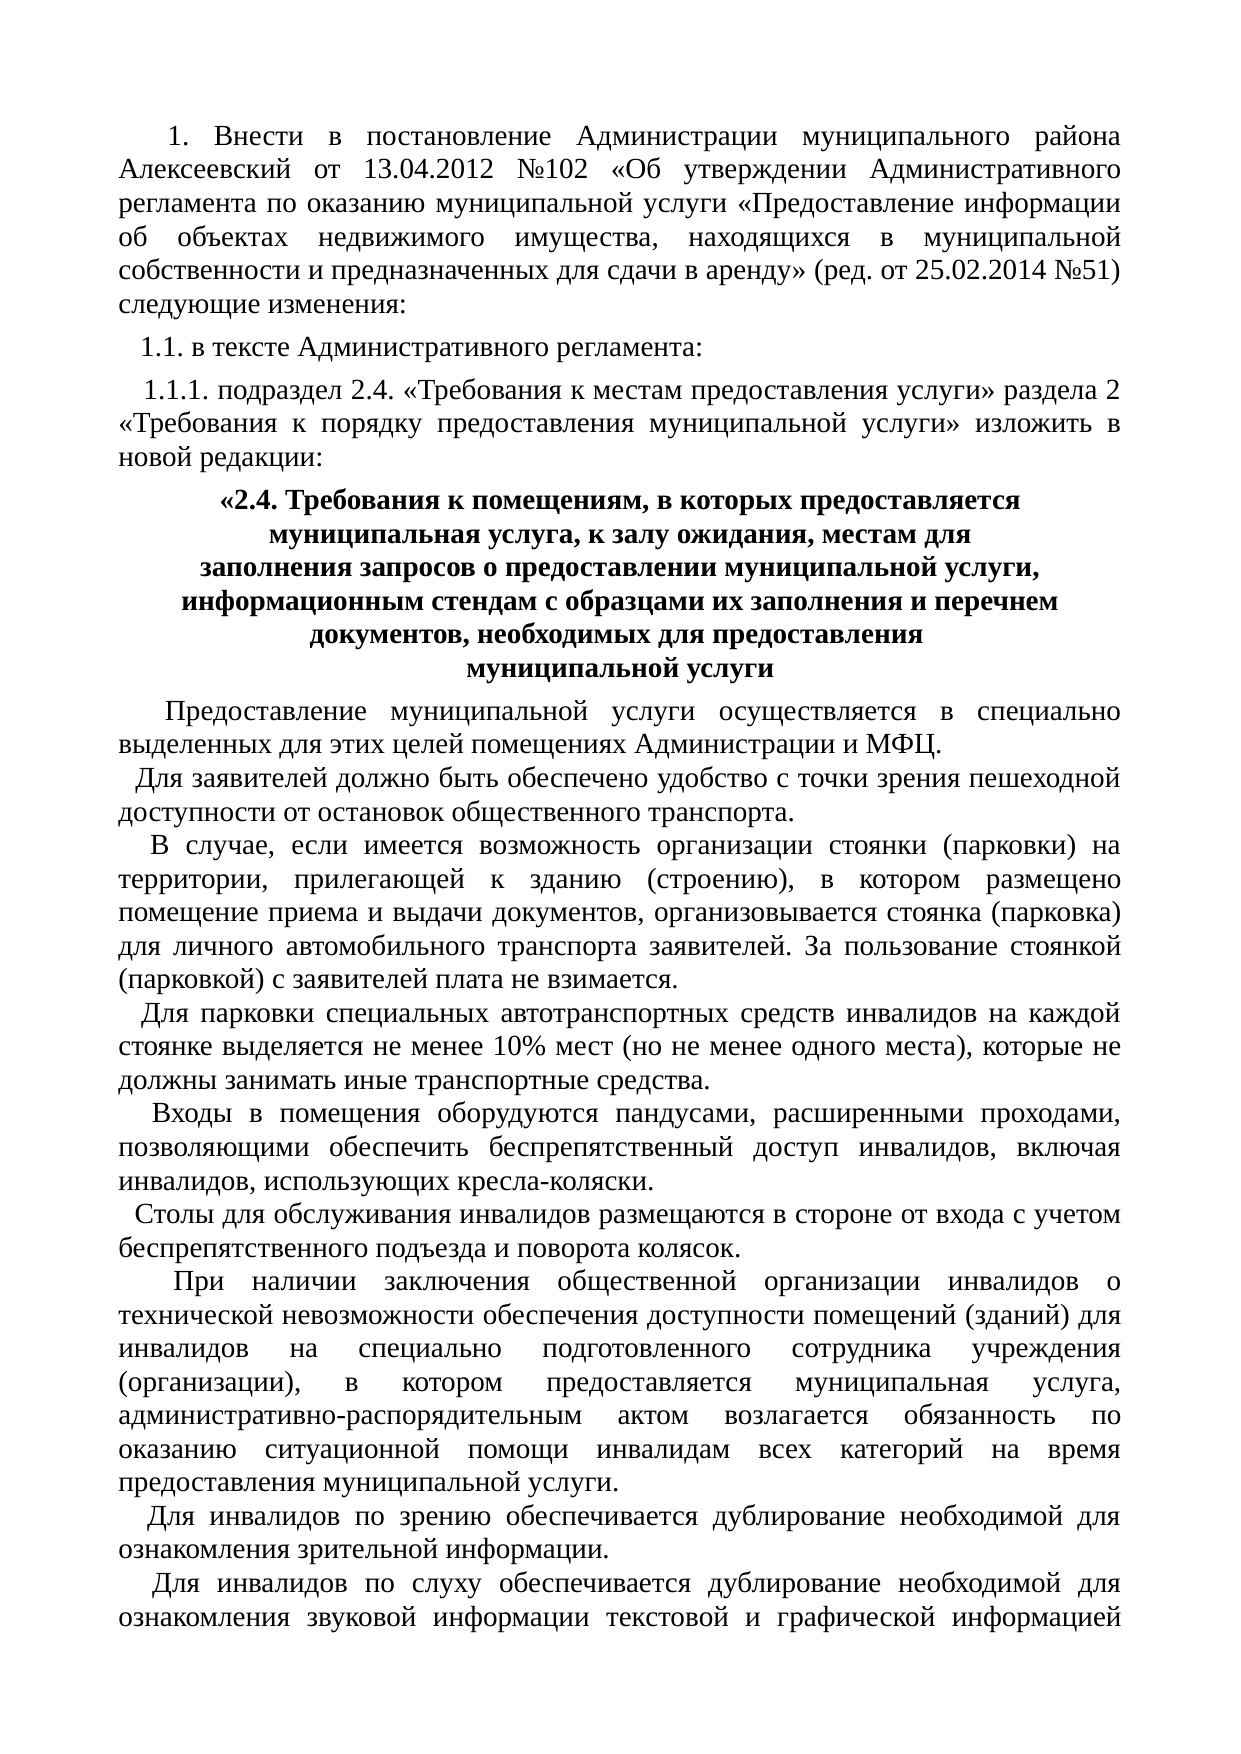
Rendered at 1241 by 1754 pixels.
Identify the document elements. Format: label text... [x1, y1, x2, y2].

text 1. Внести в постановление Администрации муниципального района Алексеевский от 13.04.2012 №102 «Об утверждении Административного регламента по оказанию муниципальной услуги «Предоставление информации об объектах недвижимого имущества, находящихся в муниципальной собственности и предназначенных для сдачи в аренду» (ред. от 25.02.2014 №51) следующие изменения: [118, 118, 1122, 319]
text информационным стендам с образцами их заполнения и перечнем [118, 583, 1122, 616]
text муниципальная услуга, к залу ожидания, местам для [118, 516, 1122, 549]
text Для парковки специальных автотранспортных средств инвалидов на каждой стоянке выделяется не менее 10% мест (но не менее одного места), которые не должны занимать иные транспортные средства. [118, 995, 1122, 1096]
text 1.1. в тексте Административного регламента: [118, 329, 1122, 362]
text Столы для обслуживания инвалидов размещаются в стороне от входа с учетом беспрепятственного подъезда и поворота колясок. [118, 1196, 1122, 1263]
text 1.1.1. подраздел 2.4. «Требования к местам предоставления услуги» раздела 2 «Требования к порядку предоставления муниципальной услуги» изложить в новой редакции: [118, 372, 1122, 473]
text муниципальной услуги [118, 650, 1122, 683]
text В случае, если имеется возможность организации стоянки (парковки) на территории, прилегающей к зданию (строению), в котором размещено помещение приема и выдачи документов, организовывается стоянка (парковка) для личного автомобильного транспорта заявителей. За пользование стоянкой (парковкой) с заявителей плата не взимается. [118, 827, 1122, 995]
text «2.4. Требования к помещениям, в которых предоставляется [118, 482, 1122, 516]
text заполнения запросов о предоставлении муниципальной услуги, [118, 549, 1122, 583]
text документов, необходимых для предоставления [118, 616, 1122, 650]
text При наличии заключения общественной организации инвалидов о технической невозможности обеспечения доступности помещений (зданий) для инвалидов на специально подготовленного сотрудника учреждения (организации), в котором предоставляется муниципальная услуга, административно-распорядительным актом возлагается обязанность по оказанию ситуационной помощи инвалидам всех категорий на время предоставления муниципальной услуги. [118, 1263, 1122, 1498]
text Для инвалидов по слуху обеспечивается дублирование необходимой для ознакомления звуковой информации текстовой и графической информацией [118, 1565, 1122, 1632]
text Предоставление муниципальной услуги осуществляется в специально выделенных для этих целей помещениях Администрации и МФЦ. [118, 693, 1122, 760]
text Для заявителей должно быть обеспечено удобство с точки зрения пешеходной доступности от остановок общественного транспорта. [118, 760, 1122, 827]
text Входы в помещения оборудуются пандусами, расширенными проходами, позволяющими обеспечить беспрепятственный доступ инвалидов, включая инвалидов, использующих кресла-коляски. [118, 1096, 1122, 1196]
text Для инвалидов по зрению обеспечивается дублирование необходимой для ознакомления зрительной информации. [118, 1498, 1122, 1565]
